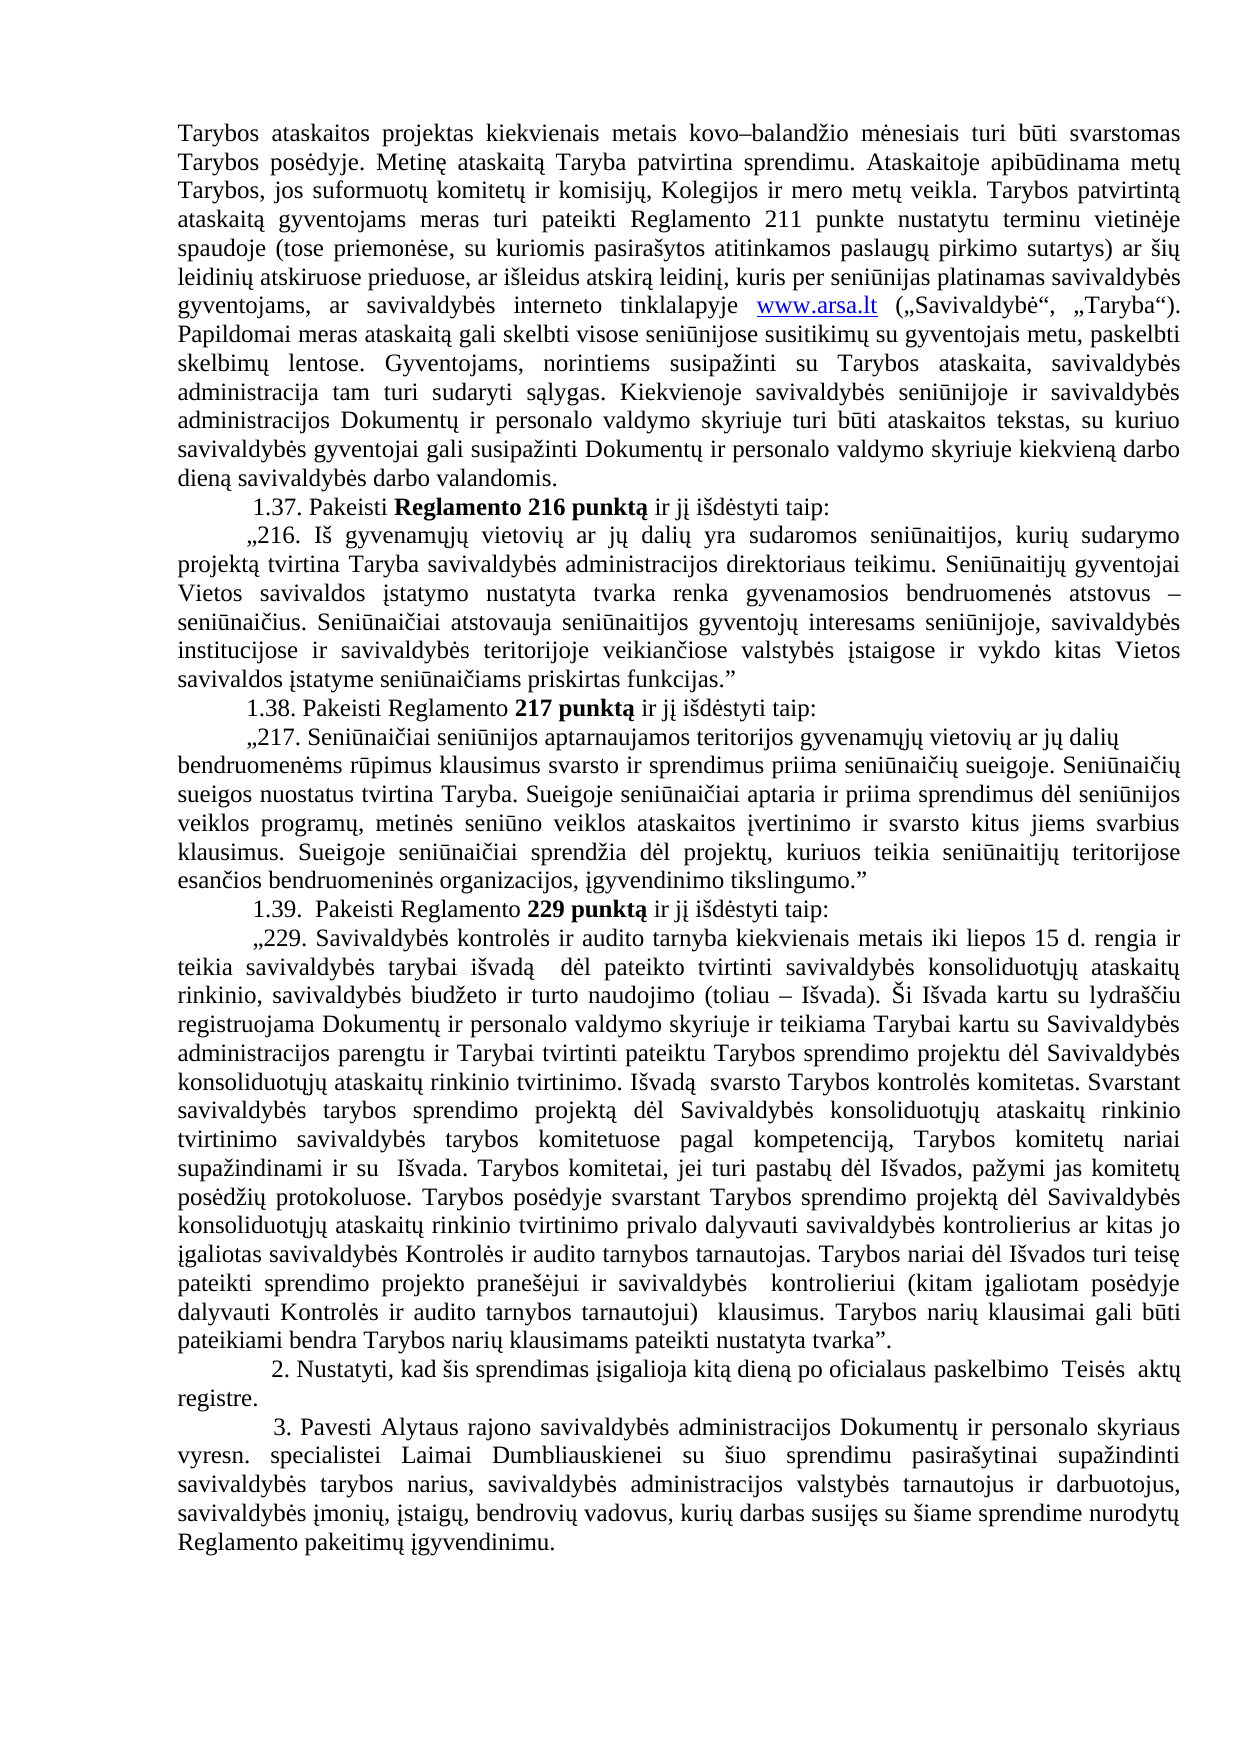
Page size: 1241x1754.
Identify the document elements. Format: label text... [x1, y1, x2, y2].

text 3. Pavesti Alytaus rajono savivaldybės administracijos Dokumentų ir personalo skyriaus vyresn. specialistei Laimai Dumbliauskienei su šiuo sprendimu pasirašytinai supažindinti savivaldybės tarybos narius, savivaldybės administracijos valstybės tarnautojus ir darbuotojus, savivaldybės įmonių, įstaigų, bendrovių vadovus, kurių darbas susijęs su šiame sprendime nurodytų Reglamento pakeitimų įgyvendinimu. [177, 1412, 1181, 1556]
text 2. Nustatyti, kad šis sprendimas įsigalioja kitą dieną po oficialaus paskelbimo Teisės aktų registre. [177, 1354, 1181, 1412]
text „216. Iš gyvenamųjų vietovių ar jų dalių yra sudaromos seniūnaitijos, kurių sudarymo projektą tvirtina Taryba savivaldybės administracijos direktoriaus teikimu. Seniūnaitijų gyventojai Vietos savivaldos įstatymo nustatyta tvarka renka gyvenamosios bendruomenės atstovus – seniūnaičius. Seniūnaičiai atstovauja seniūnaitijos gyventojų interesams seniūnijoje, savivaldybės institucijose ir savivaldybės teritorijoje veikiančiose valstybės įstaigose ir vykdo kitas Vietos savivaldos įstatyme seniūnaičiams priskirtas funkcijas.” [177, 521, 1181, 693]
text bendruomenėms rūpimus klausimus svarsto ir sprendimus priima seniūnaičių sueigoje. Seniūnaičių sueigos nuostatus tvirtina Taryba. Sueigoje seniūnaičiai aptaria ir priima sprendimus dėl seniūnijos veiklos programų, metinės seniūno veiklos ataskaitos įvertinimo ir svarsto kitus jiems svarbius klausimus. Sueigoje seniūnaičiai sprendžia dėl projektų, kuriuos teikia seniūnaitijų teritorijose esančios bendruomeninės organizacijos, įgyvendinimo tikslingumo.” [177, 751, 1181, 894]
text „229. Savivaldybės kontrolės ir audito tarnyba kiekvienais metais iki liepos 15 d. rengia ir teikia savivaldybės tarybai išvadą dėl pateikto tvirtinti savivaldybės konsoliduotųjų ataskaitų rinkinio, savivaldybės biudžeto ir turto naudojimo (toliau – Išvada). Ši Išvada kartu su lydraščiu registruojama Dokumentų ir personalo valdymo skyriuje ir teikiama Tarybai kartu su Savivaldybės administracijos parengtu ir Tarybai tvirtinti pateiktu Tarybos sprendimo projektu dėl Savivaldybės konsoliduotųjų ataskaitų rinkinio tvirtinimo. Išvadą svarsto Tarybos kontrolės komitetas. Svarstant savivaldybės tarybos sprendimo projektą dėl Savivaldybės konsoliduotųjų ataskaitų rinkinio tvirtinimo savivaldybės tarybos komitetuose pagal kompetenciją, Tarybos komitetų nariai supažindinami ir su Išvada. Tarybos komitetai, jei turi pastabų dėl Išvados, pažymi jas komitetų posėdžių protokoluose. Tarybos posėdyje svarstant Tarybos sprendimo projektą dėl Savivaldybės konsoliduotųjų ataskaitų rinkinio tvirtinimo privalo dalyvauti savivaldybės kontrolierius ar kitas jo įgaliotas savivaldybės Kontrolės ir audito tarnybos tarnautojas. Tarybos nariai dėl Išvados turi teisę pateikti sprendimo projekto pranešėjui ir savivaldybės kontrolieriui (kitam įgaliotam posėdyje dalyvauti Kontrolės ir audito tarnybos tarnautojui) klausimus. Tarybos narių klausimai gali būti pateikiami bendra Tarybos narių klausimams pateikti nustatyta tvarka”. [177, 923, 1181, 1354]
text 1.37. Pakeisti Reglamento 216 punktą ir jį išdėstyti taip: [177, 492, 1181, 521]
text 1.39. Pakeisti Reglamento 229 punktą ir jį išdėstyti taip: [177, 894, 1181, 923]
text „217. Seniūnaičiai seniūnijos aptarnaujamos teritorijos gyvenamųjų vietovių ar jų dalių [240, 722, 1181, 751]
text 1.38. Pakeisti Reglamento 217 punktą ir jį išdėstyti taip: [177, 693, 1181, 722]
text Tarybos ataskaitos projektas kiekvienais metais kovo–balandžio mėnesiais turi būti svarstomas Tarybos posėdyje. Metinę ataskaitą Taryba patvirtina sprendimu. Ataskaitoje apibūdinama metų Tarybos, jos suformuotų komitetų ir komisijų, Kolegijos ir mero metų veikla. Tarybos patvirtintą ataskaitą gyventojams meras turi pateikti Reglamento 211 punkte nustatytu terminu vietinėje spaudoje (tose priemonėse, su kuriomis pasirašytos atitinkamos paslaugų pirkimo sutartys) ar šių leidinių atskiruose prieduose, ar išleidus atskirą leidinį, kuris per seniūnijas platinamas savivaldybės gyventojams, ar savivaldybės interneto tinklalapyje www.arsa.lt („Savivaldybė“, „Taryba“). Papildomai meras ataskaitą gali skelbti visose seniūnijose susitikimų su gyventojais metu, paskelbti skelbimų lentose. Gyventojams, norintiems susipažinti su Tarybos ataskaita, savivaldybės administracija tam turi sudaryti sąlygas. Kiekvienoje savivaldybės seniūnijoje ir savivaldybės administracijos Dokumentų ir personalo valdymo skyriuje turi būti ataskaitos tekstas, su kuriuo savivaldybės gyventojai gali susipažinti Dokumentų ir personalo valdymo skyriuje kiekvieną darbo dieną savivaldybės darbo valandomis. [177, 118, 1181, 492]
